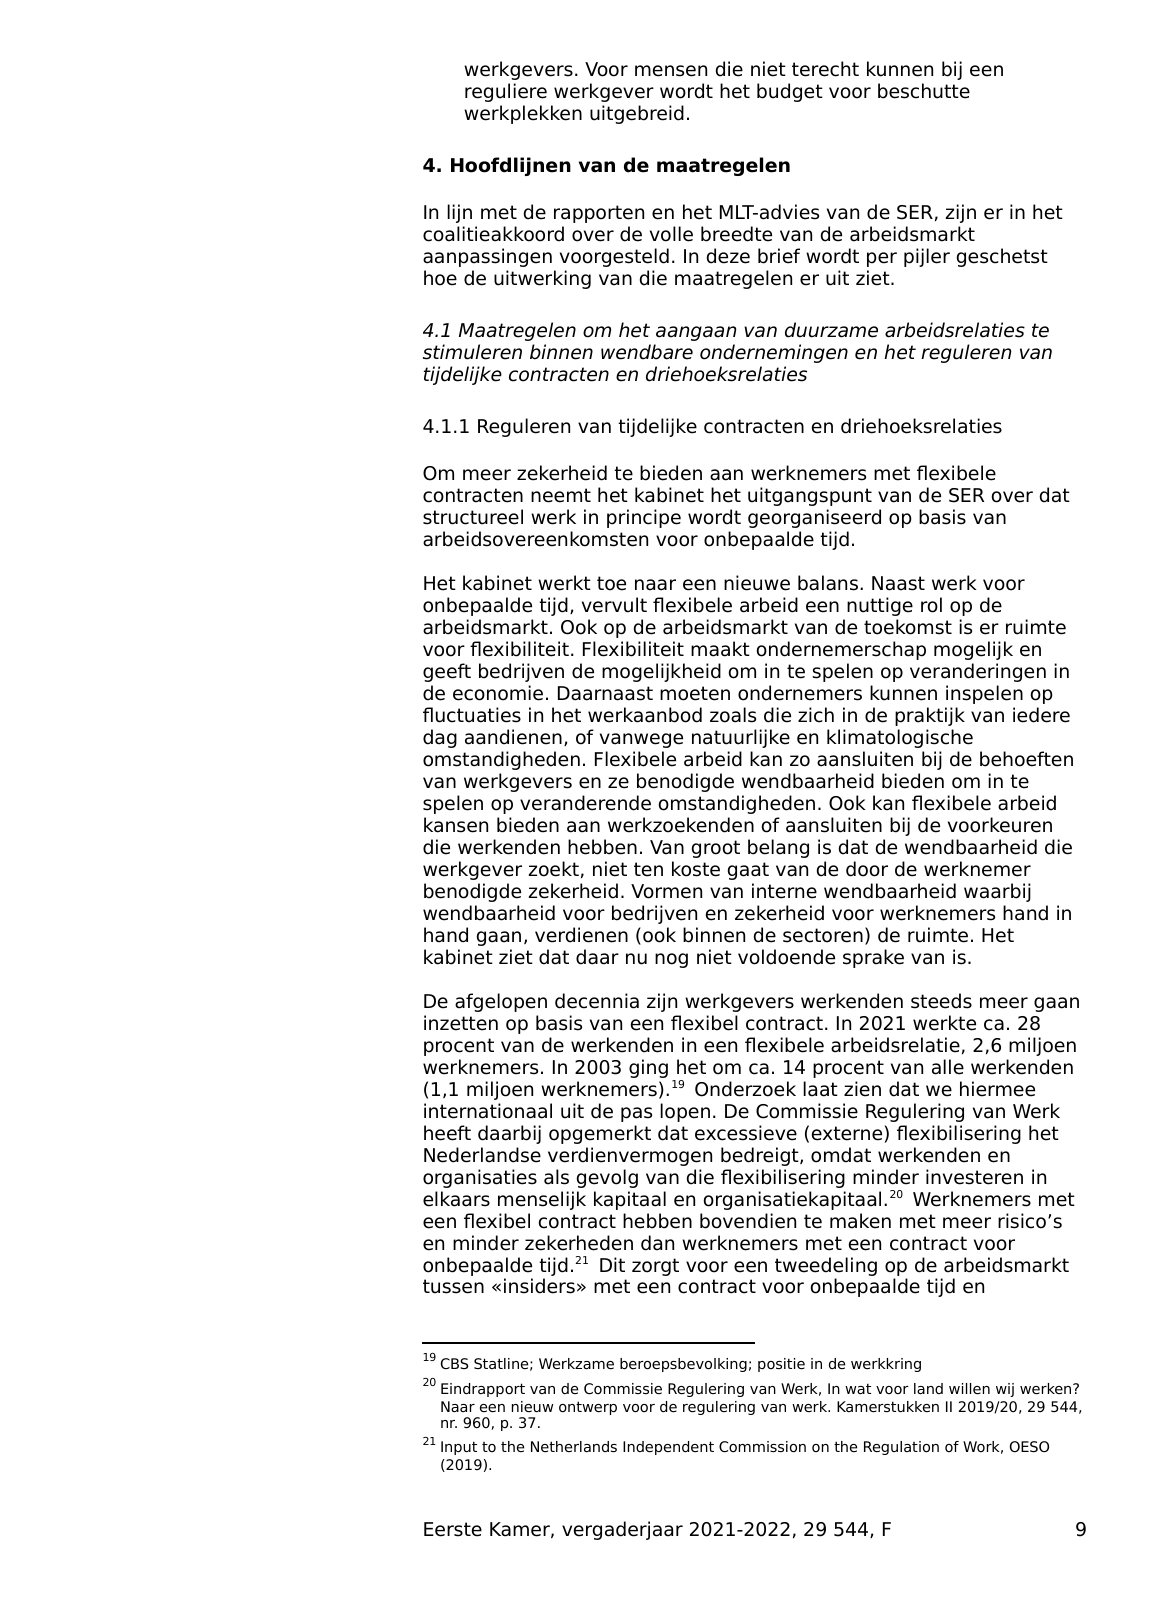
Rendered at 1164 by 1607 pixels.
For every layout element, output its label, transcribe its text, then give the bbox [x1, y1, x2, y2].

subtitle 4.1 Maatregelen om het aangaan van duurzame arbeidsrelaties te stimuleren binnen wendbare ondernemingen en het reguleren van tijdelijke contracten en driehoeksrelaties [422, 320, 1087, 386]
text Eindrapport van de Commissie Regulering van Werk, In wat voor land willen wij werken? Naar een nieuw ontwerp voor de regulering van werk. Kamerstukken II 2019/20, 29 544, nr. 960, p. 37. [422, 1377, 1087, 1432]
text In lijn met de rapporten en het MLT-advies van de SER, zijn er in het coalitieakkoord over de volle breedte van de arbeidsmarkt aanpassingen voorgesteld. In deze brief wordt per pijler geschetst hoe de uitwerking van die maatregelen er uit ziet. [422, 202, 1087, 290]
text CBS Statline; Werkzame beroepsbevolking; positie in de werkkring [422, 1352, 1087, 1374]
text Input to the Netherlands Independent Commission on the Regulation of Work, OESO (2019). [422, 1435, 1087, 1474]
text werkgevers. Voor mensen die niet terecht kunnen bij een reguliere werkgever wordt het budget voor beschutte werkplekken uitgebreid. [464, 59, 1087, 125]
text Het kabinet werkt toe naar een nieuwe balans. Naast werk voor onbepaalde tijd, vervult flexibele arbeid een nuttige rol op de arbeidsmarkt. Ook op de arbeidsmarkt van de toekomst is er ruimte voor flexibiliteit. Flexibiliteit maakt ondernemerschap mogelijk en geeft bedrijven de mogelijkheid om in te spelen op veranderingen in de economie. Daarnaast moeten ondernemers kunnen inspelen op fluctuaties in het werkaanbod zoals die zich in de praktijk van iedere dag aandienen, of vanwege natuurlijke en klimatologische omstandigheden. Flexibele arbeid kan zo aansluiten bij de behoeften van werkgevers en ze benodigde wendbaarheid bieden om in te spelen op veranderende omstandigheden. Ook kan flexibele arbeid kansen bieden aan werkzoekenden of aansluiten bij de voorkeuren die werkenden hebben. Van groot belang is dat de wendbaarheid die werkgever zoekt, niet ten koste gaat van de door de werknemer benodigde zekerheid. Vormen van interne wendbaarheid waarbij wendbaarheid voor bedrijven en zekerheid voor werknemers hand in hand gaan, verdienen (ook binnen de sectoren) de ruimte. Het kabinet ziet dat daar nu nog niet voldoende sprake van is. [422, 573, 1087, 968]
subtitle 4.1.1 Reguleren van tijdelijke contracten en driehoeksrelaties [422, 416, 1087, 438]
text De afgelopen decennia zijn werkgevers werkenden steeds meer gaan inzetten op basis van een flexibel contract. In 2021 werkte ca. 28 procent van de werkenden in een flexibele arbeidsrelatie, 2,6 miljoen werknemers. In 2003 ging het om ca. 14 procent van alle werkenden (1,1 miljoen werknemers). Onderzoek laat zien dat we hiermee internationaal uit de pas lopen. De Commissie Regulering van Werk heeft daarbij opgemerkt dat excessieve (externe) flexibilisering het Nederlandse verdienvermogen bedreigt, omdat werkenden en organisaties als gevolg van die flexibilisering minder investeren in elkaars menselijk kapitaal en organisatiekapitaal. Werknemers met een flexibel contract hebben bovendien te maken met meer risico’s en minder zekerheden dan werknemers met een contract voor onbepaalde tijd. Dit zorgt voor een tweedeling op de arbeidsmarkt tussen «insiders» met een contract voor onbepaalde tijd en [422, 991, 1087, 1298]
text Om meer zekerheid te bieden aan werknemers met flexibele contracten neemt het kabinet het uitgangspunt van de SER over dat structureel werk in principe wordt georganiseerd op basis van arbeidsovereenkomsten voor onbepaalde tijd. [422, 463, 1087, 551]
subtitle 4. Hoofdlijnen van de maatregelen [422, 155, 1087, 177]
